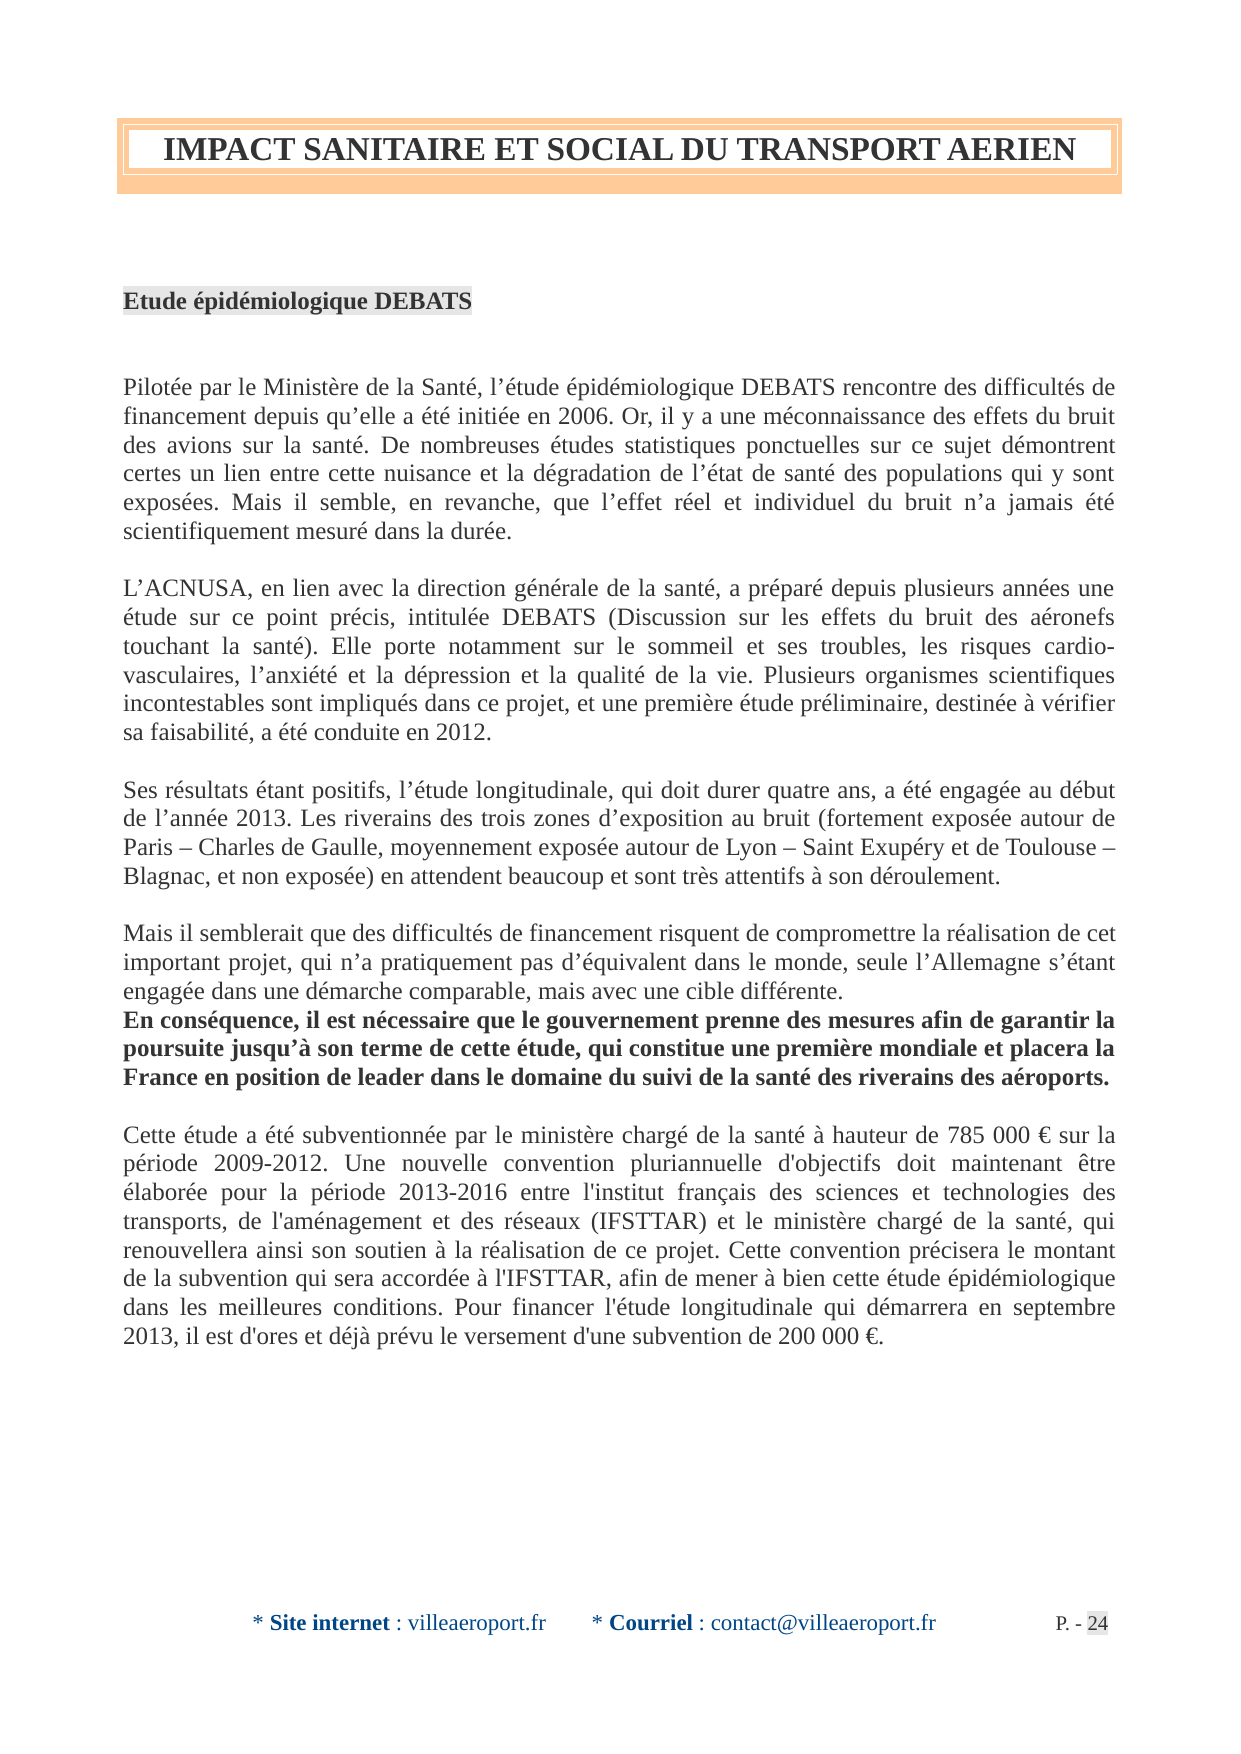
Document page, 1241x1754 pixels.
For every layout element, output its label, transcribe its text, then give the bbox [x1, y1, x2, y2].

table_cell [117, 118, 1122, 194]
table_header IMPACT SANITAIRE ET SOCIAL DU TRANSPORT AERIEN [124, 125, 1117, 174]
table_cell Etude épidémiologique DEBATS Pilotée par le Ministère de la Santé, l’étude épidémiologique DEBATS rencontre des difficultés de financement depuis qu’elle a été initiée en 2006. Or, il y a une méconnaissance des effets du bruit des avions sur la santé. De nombreuses études statistiques ponctuelles sur ce sujet démontrent certes un lien entre cette nuisance et la dégradation de l’état de santé des populations qui y sont exposées. Mais il semble, en revanche, que l’effet réel et individuel du bruit n’a jamais été scientifiquement mesuré dans la durée. L’ACNUSA, en lien avec la direction générale de la santé, a préparé depuis plusieurs années une étude sur ce point précis, intitulée DEBATS (Discussion sur les effets du bruit des aéronefs touchant la santé). Elle porte notamment sur le sommeil et ses troubles, les risques cardio-vasculaires, l’anxiété et la dépression et la qualité de la vie. Plusieurs organismes scientifiques incontestables sont impliqués dans ce projet, et une première étude préliminaire, destinée à vérifier sa faisabilité, a été conduite en 2012. Ses résultats étant positifs, l’étude longitudinale, qui doit durer quatre ans, a été engagée au début de l’année 2013. Les riverains des trois zones d’exposition au bruit (fortement exposée autour de Paris – Charles de Gaulle, moyennement exposée autour de Lyon – Saint Exupéry et de Toulouse – Blagnac, et non exposée) en attendent beaucoup et sont très attentifs à son déroulement. Mais il semblerait que des difficultés de financement risquent de compromettre la réalisation de cet important projet, qui n’a pratiquement pas d’équivalent dans le monde, seule l’Allemagne s’étant engagée dans une démarche comparable, mais avec une cible différente. En conséquence, il est nécessaire que le gouvernement prenne des mesures afin de garantir la poursuite jusqu’à son terme de cette étude, qui constitue une première mondiale et placera la France en position de leader dans le domaine du suivi de la santé des riverains des aéroports. Cette étude a été subventionnée par le ministère chargé de la santé à hauteur de 785 000 € sur la période 2009-2012. Une nouvelle convention pluriannuelle d'objectifs doit maintenant être élaborée pour la période 2013-2016 entre l'institut français des sciences et technologies des transports, de l'aménagement et des réseaux (IFSTTAR) et le ministère chargé de la santé, qui renouvellera ainsi son soutien à la réalisation de ce projet. Cette convention précisera le montant de la subvention qui sera accordée à l'IFSTTAR, afin de mener à bien cette étude épidémiologique dans les meilleures conditions. Pour financer l'étude longitudinale qui démarrera en septembre 2013, il est d'ores et déjà prévu le versement d'une subvention de 200 000 €. [117, 194, 1122, 1557]
